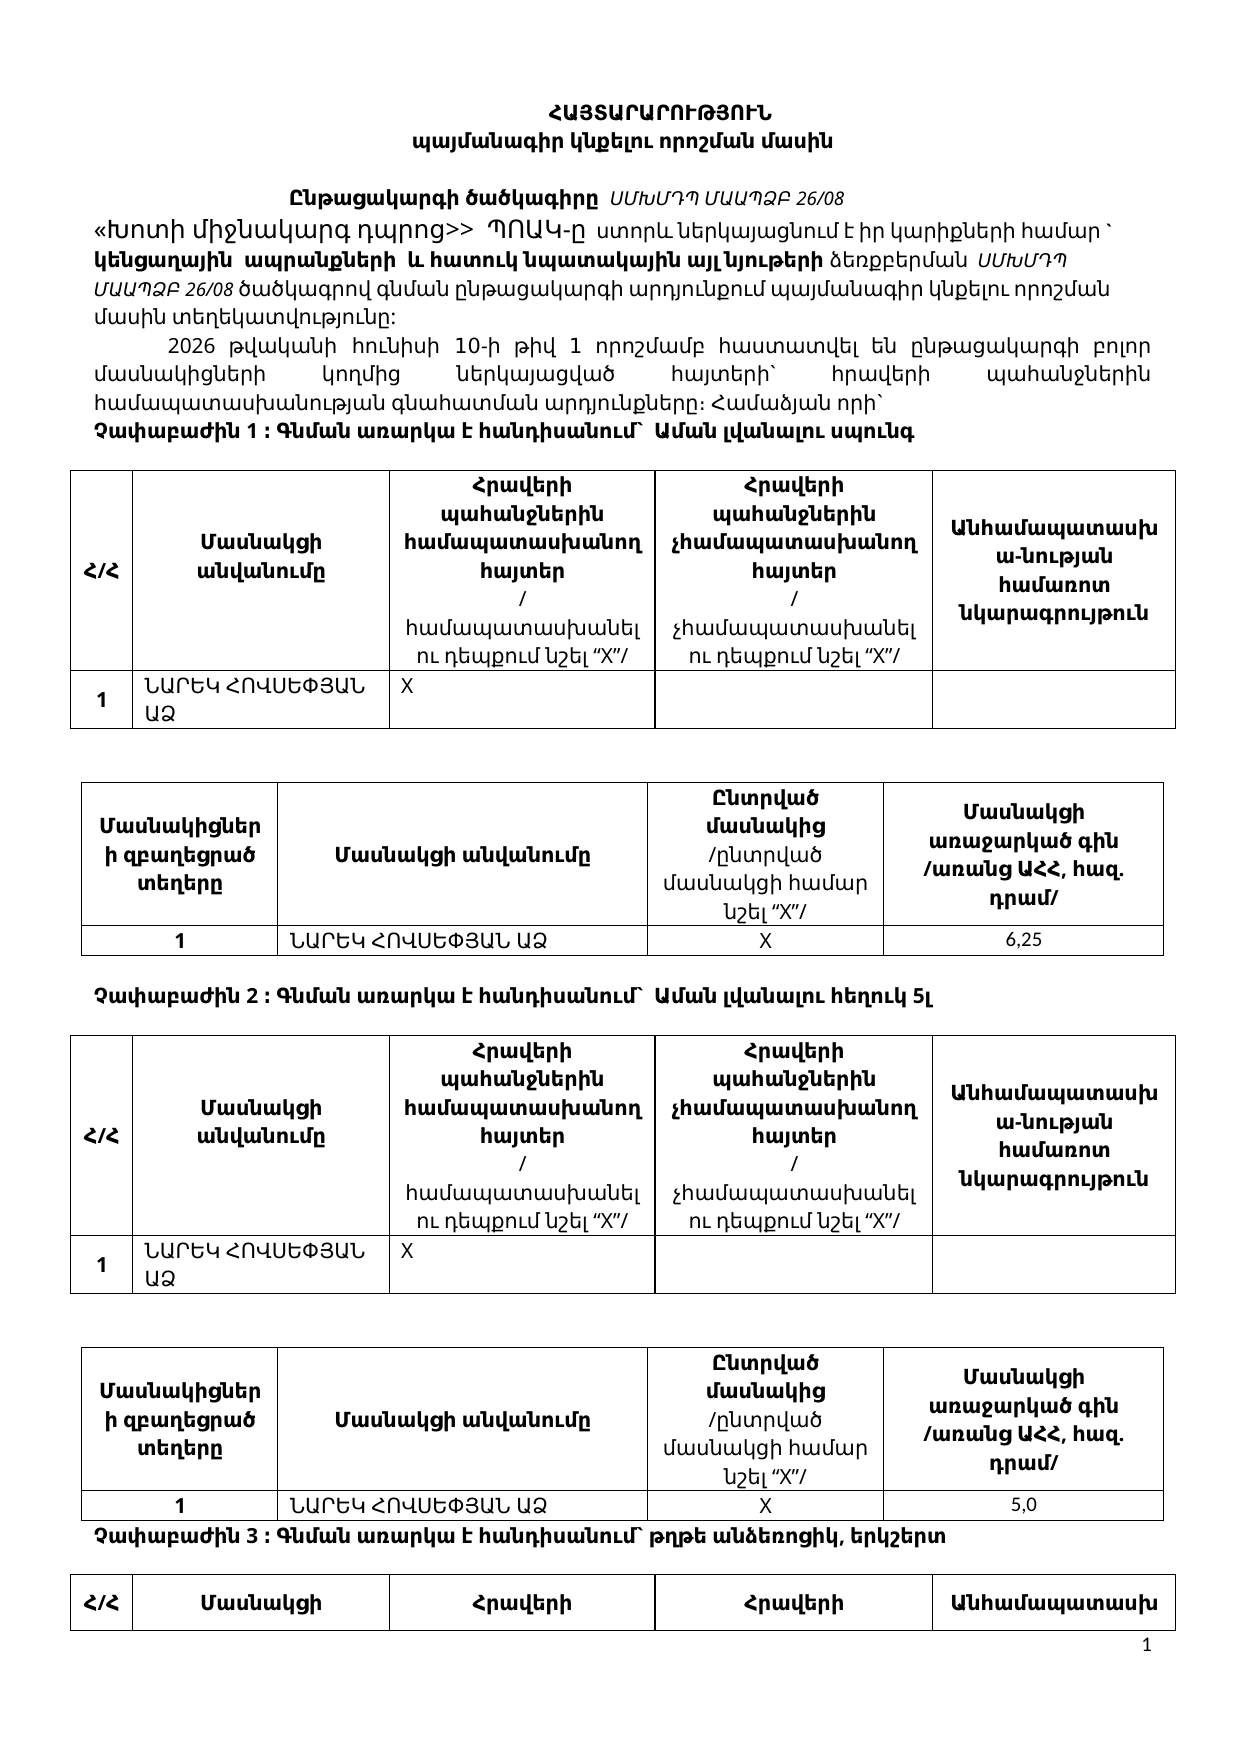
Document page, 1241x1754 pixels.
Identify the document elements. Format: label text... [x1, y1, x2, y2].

table_header Հ/Հ [71, 1036, 132, 1235]
text Չափաբաժին 2 ։ Գնման առարկա է հանդիսանում` Աման լվանալու հեղուկ 5լ [94, 981, 1152, 1010]
text ՀԱՅՏԱՐԱՐՈՒԹՅՈՒՆ [94, 98, 1152, 126]
table_cell 6,25 [884, 926, 1163, 955]
table_header Մասնակիցների զբաղեցրած տեղերը [82, 783, 277, 925]
table_cell ՆԱՐԵԿ ՀՈՎՍԵՓՅԱՆ ԱՁ [133, 671, 389, 728]
table_header Անհամապատասխա-նության համառոտ նկարագրույթուն [933, 471, 1175, 670]
table_cell 1 [82, 926, 277, 955]
table_header Ընտրված մասնակից /ընտրված մասնակցի համար նշել “X”/ [648, 1348, 883, 1490]
table_header Հ/Հ [71, 1575, 132, 1630]
table_cell ՆԱՐԵԿ ՀՈՎՍԵՓՅԱՆ ԱՁ [133, 1236, 389, 1293]
table_cell [933, 671, 1175, 728]
text Ընթացակարգի ծածկագիրը ՍՄԽՄԴՊ ՄԱԱՊՁԲ 26/08 [94, 183, 1152, 211]
table_header Մասնակցի անվանումը [278, 1348, 647, 1490]
table_header Մասնակցի անվանումը [278, 783, 647, 925]
table_cell 1 [82, 1491, 277, 1520]
table_header Մասնակցի անվանումը [133, 1036, 389, 1235]
table_cell 5,0 [884, 1491, 1163, 1520]
table_header Հրավերի պահանջներին չհամապատասխանող հայտեր /չհամապատասխանելու դեպքում նշել “X”/ [656, 471, 932, 670]
table_header Մասնակիցների զբաղեցրած տեղերը [82, 1348, 277, 1490]
text պայմանագիր կնքելու որոշման մասին [94, 126, 1152, 154]
table_header Ընտրված մասնակից /ընտրված մասնակցի համար նշել “X”/ [648, 783, 883, 925]
table_header Հ/Հ [71, 471, 132, 670]
text Չափաբաժին 3 ։ Գնման առարկա է հանդիսանում` թղթե անձեռոցիկ, երկշերտ [94, 1521, 1152, 1549]
table_cell [933, 1236, 1175, 1293]
table_header Հրավերի [390, 1575, 654, 1630]
table_header Մասնակցի առաջարկած գին /առանց ԱՀՀ, հազ. դրամ/ [884, 783, 1163, 925]
text Չափաբաժին 1 ։ Գնման առարկա է հանդիսանում` Աման լվանալու սպունգ [94, 416, 1152, 444]
table_cell X [648, 926, 883, 955]
table_cell [656, 671, 932, 728]
table_cell 1 [71, 1236, 132, 1293]
table_cell ՆԱՐԵԿ ՀՈՎՍԵՓՅԱՆ ԱՁ [278, 1491, 647, 1520]
text «Խոտի միջնակարգ դպրոց>> ՊՈԱԿ-ը ստորև ներկայացնում է իր կարիքների համար ` կենցաղային ապրանքների և հատուկ նպատակային այլ նյութերի ձեռքբերման ՍՄԽՄԴՊ ՄԱԱՊՁԲ 26/08 ծածկագրով գնման ընթացակարգի արդյունքում պայմանագիր կնքելու որոշման մասին տեղեկատվությունը: [94, 211, 1152, 331]
table_cell [656, 1236, 932, 1293]
table_header Հրավերի [656, 1575, 932, 1630]
table_header Հրավերի պահանջներին համապատասխանող հայտեր /համապատասխանելու դեպքում նշել “X”/ [390, 471, 654, 670]
text 2026 թվականի հունիսի 10-ի թիվ 1 որոշմամբ հաստատվել են ընթացակարգի բոլոր մասնակիցների կողմից ներկայացված հայտերի` հրավերի պահանջներին համապատասխանության գնահատման արդյունքները։ Համաձյան որի` [94, 331, 1152, 416]
table_header Մասնակցի [133, 1575, 389, 1630]
table_cell ՆԱՐԵԿ ՀՈՎՍԵՓՅԱՆ ԱՁ [278, 926, 647, 955]
table_header Անհամապատասխ [933, 1575, 1175, 1630]
table_cell X [390, 671, 654, 728]
table_header Անհամապատասխա-նության համառոտ նկարագրույթուն [933, 1036, 1175, 1235]
table_cell 1 [71, 671, 132, 728]
table_cell X [648, 1491, 883, 1520]
table_header Հրավերի պահանջներին համապատասխանող հայտեր /համապատասխանելու դեպքում նշել “X”/ [390, 1036, 654, 1235]
table_header Մասնակցի առաջարկած գին /առանց ԱՀՀ, հազ. դրամ/ [884, 1348, 1163, 1490]
table_cell X [390, 1236, 654, 1293]
table_header Մասնակցի անվանումը [133, 471, 389, 670]
table_header Հրավերի պահանջներին չհամապատասխանող հայտեր /չհամապատասխանելու դեպքում նշել “X”/ [656, 1036, 932, 1235]
